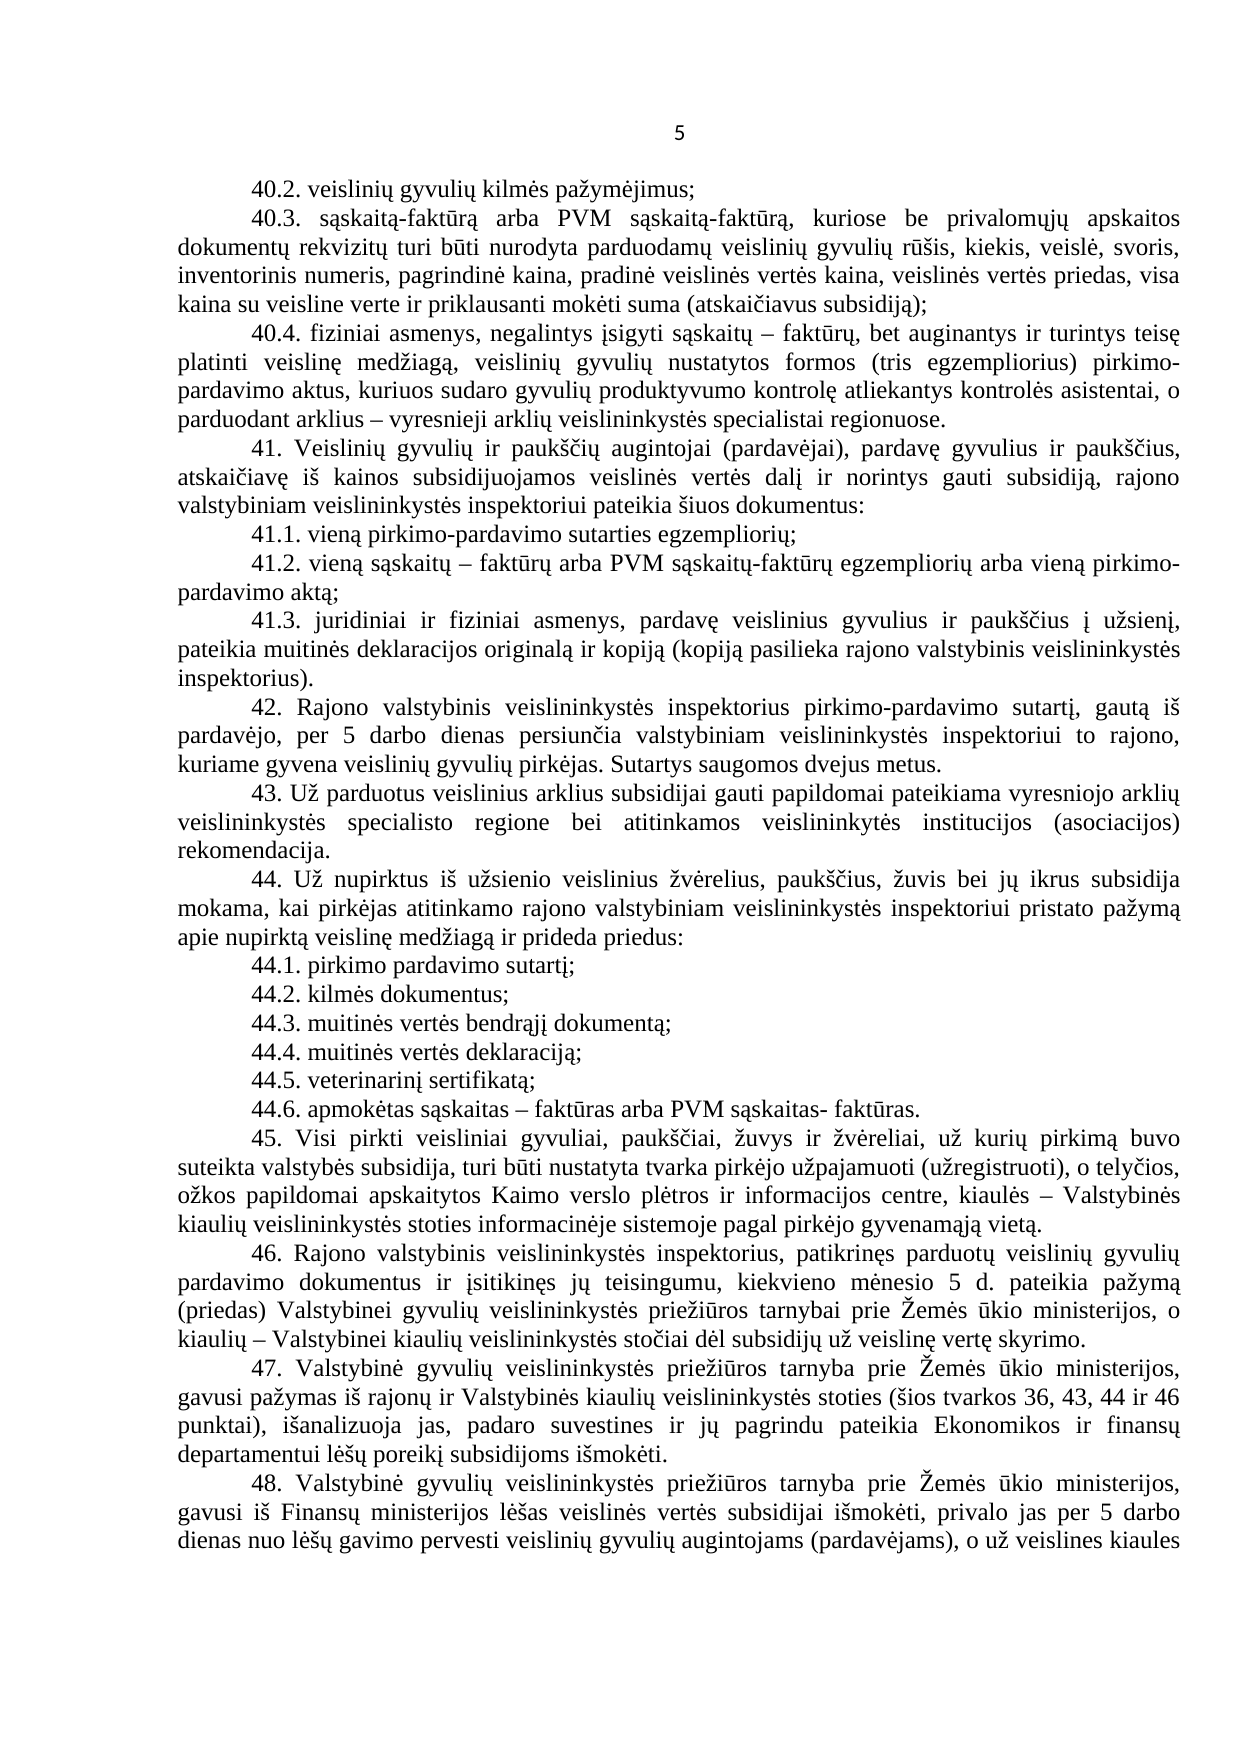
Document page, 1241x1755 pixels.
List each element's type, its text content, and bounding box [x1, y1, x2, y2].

text 48. Valstybinė gyvulių veislininkystės priežiūros tarnyba prie Žemės ūkio ministerijos, gavusi iš Finansų ministerijos lėšas veislinės vertės subsidijai išmokėti, privalo jas per 5 darbo dienas nuo lėšų gavimo pervesti veislinių gyvulių augintojams (pardavėjams), o už veislines kiaules [177, 1468, 1181, 1554]
text 41.1. vieną pirkimo-pardavimo sutarties egzempliorių; [177, 519, 1181, 548]
text 40.3. sąskaitą-faktūrą arba PVM sąskaitą-faktūrą, kuriose be privalomųjų apskaitos dokumentų rekvizitų turi būti nurodyta parduodamų veislinių gyvulių rūšis, kiekis, veislė, svoris, inventorinis numeris, pagrindinė kaina, pradinė veislinės vertės kaina, veislinės vertės priedas, visa kaina su veisline verte ir priklausanti mokėti suma (atskaičiavus subsidiją); [177, 203, 1181, 318]
text 41.2. vieną sąskaitų – faktūrų arba PVM sąskaitų-faktūrų egzempliorių arba vieną pirkimo-pardavimo aktą; [177, 548, 1181, 605]
text 44.6. apmokėtas sąskaitas – faktūras arba PVM sąskaitas- faktūras. [177, 1094, 1181, 1123]
text 46. Rajono valstybinis veislininkystės inspektorius, patikrinęs parduotų veislinių gyvulių pardavimo dokumentus ir įsitikinęs jų teisingumu, kiekvieno mėnesio 5 d. pateikia pažymą (priedas) Valstybinei gyvulių veislininkystės priežiūros tarnybai prie Žemės ūkio ministerijos, o kiaulių – Valstybinei kiaulių veislininkystės stočiai dėl subsidijų už veislinę vertę skyrimo. [177, 1238, 1181, 1353]
text 40.4. fiziniai asmenys, negalintys įsigyti sąskaitų – faktūrų, bet auginantys ir turintys teisę platinti veislinę medžiagą, veislinių gyvulių nustatytos formos (tris egzempliorius) pirkimo-pardavimo aktus, kuriuos sudaro gyvulių produktyvumo kontrolę atliekantys kontrolės asistentai, o parduodant arklius – vyresnieji arklių veislininkystės specialistai regionuose. [177, 318, 1181, 433]
text 47. Valstybinė gyvulių veislininkystės priežiūros tarnyba prie Žemės ūkio ministerijos, gavusi pažymas iš rajonų ir Valstybinės kiaulių veislininkystės stoties (šios tvarkos 36, 43, 44 ir 46 punktai), išanalizuoja jas, padaro suvestines ir jų pagrindu pateikia Ekonomikos ir finansų departamentui lėšų poreikį subsidijoms išmokėti. [177, 1353, 1181, 1468]
text 44.1. pirkimo pardavimo sutartį; [177, 950, 1181, 979]
text 44. Už nupirktus iš užsienio veislinius žvėrelius, paukščius, žuvis bei jų ikrus subsidija mokama, kai pirkėjas atitinkamo rajono valstybiniam veislininkystės inspektoriui pristato pažymą apie nupirktą veislinę medžiagą ir prideda priedus: [177, 864, 1181, 950]
text 40.2. veislinių gyvulių kilmės pažymėjimus; [177, 174, 1181, 203]
text 42. Rajono valstybinis veislininkystės inspektorius pirkimo-pardavimo sutartį, gautą iš pardavėjo, per 5 darbo dienas persiunčia valstybiniam veislininkystės inspektoriui to rajono, kuriame gyvena veislinių gyvulių pirkėjas. Sutartys saugomos dvejus metus. [177, 692, 1181, 778]
text 43. Už parduotus veislinius arklius subsidijai gauti papildomai pateikiama vyresniojo arklių veislininkystės specialisto regione bei atitinkamos veislininkytės institucijos (asociacijos) rekomendacija. [177, 778, 1181, 864]
text 41.3. juridiniai ir fiziniai asmenys, pardavę veislinius gyvulius ir paukščius į užsienį, pateikia muitinės deklaracijos originalą ir kopiją (kopiją pasilieka rajono valstybinis veislininkystės inspektorius). [177, 605, 1181, 692]
text 44.3. muitinės vertės bendrąjį dokumentą; [177, 1008, 1181, 1037]
text 41. Veislinių gyvulių ir paukščių augintojai (pardavėjai), pardavę gyvulius ir paukščius, atskaičiavę iš kainos subsidijuojamos veislinės vertės dalį ir norintys gauti subsidiją, rajono valstybiniam veislininkystės inspektoriui pateikia šiuos dokumentus: [177, 433, 1181, 519]
text 44.2. kilmės dokumentus; [177, 979, 1181, 1008]
text 45. Visi pirkti veisliniai gyvuliai, paukščiai, žuvys ir žvėreliai, už kurių pirkimą buvo suteikta valstybės subsidija, turi būti nustatyta tvarka pirkėjo užpajamuoti (užregistruoti), o telyčios, ožkos papildomai apskaitytos Kaimo verslo plėtros ir informacijos centre, kiaulės – Valstybinės kiaulių veislininkystės stoties informacinėje sistemoje pagal pirkėjo gyvenamąją vietą. [177, 1123, 1181, 1238]
text 44.5. veterinarinį sertifikatą; [177, 1065, 1181, 1094]
text 44.4. muitinės vertės deklaraciją; [177, 1037, 1181, 1065]
